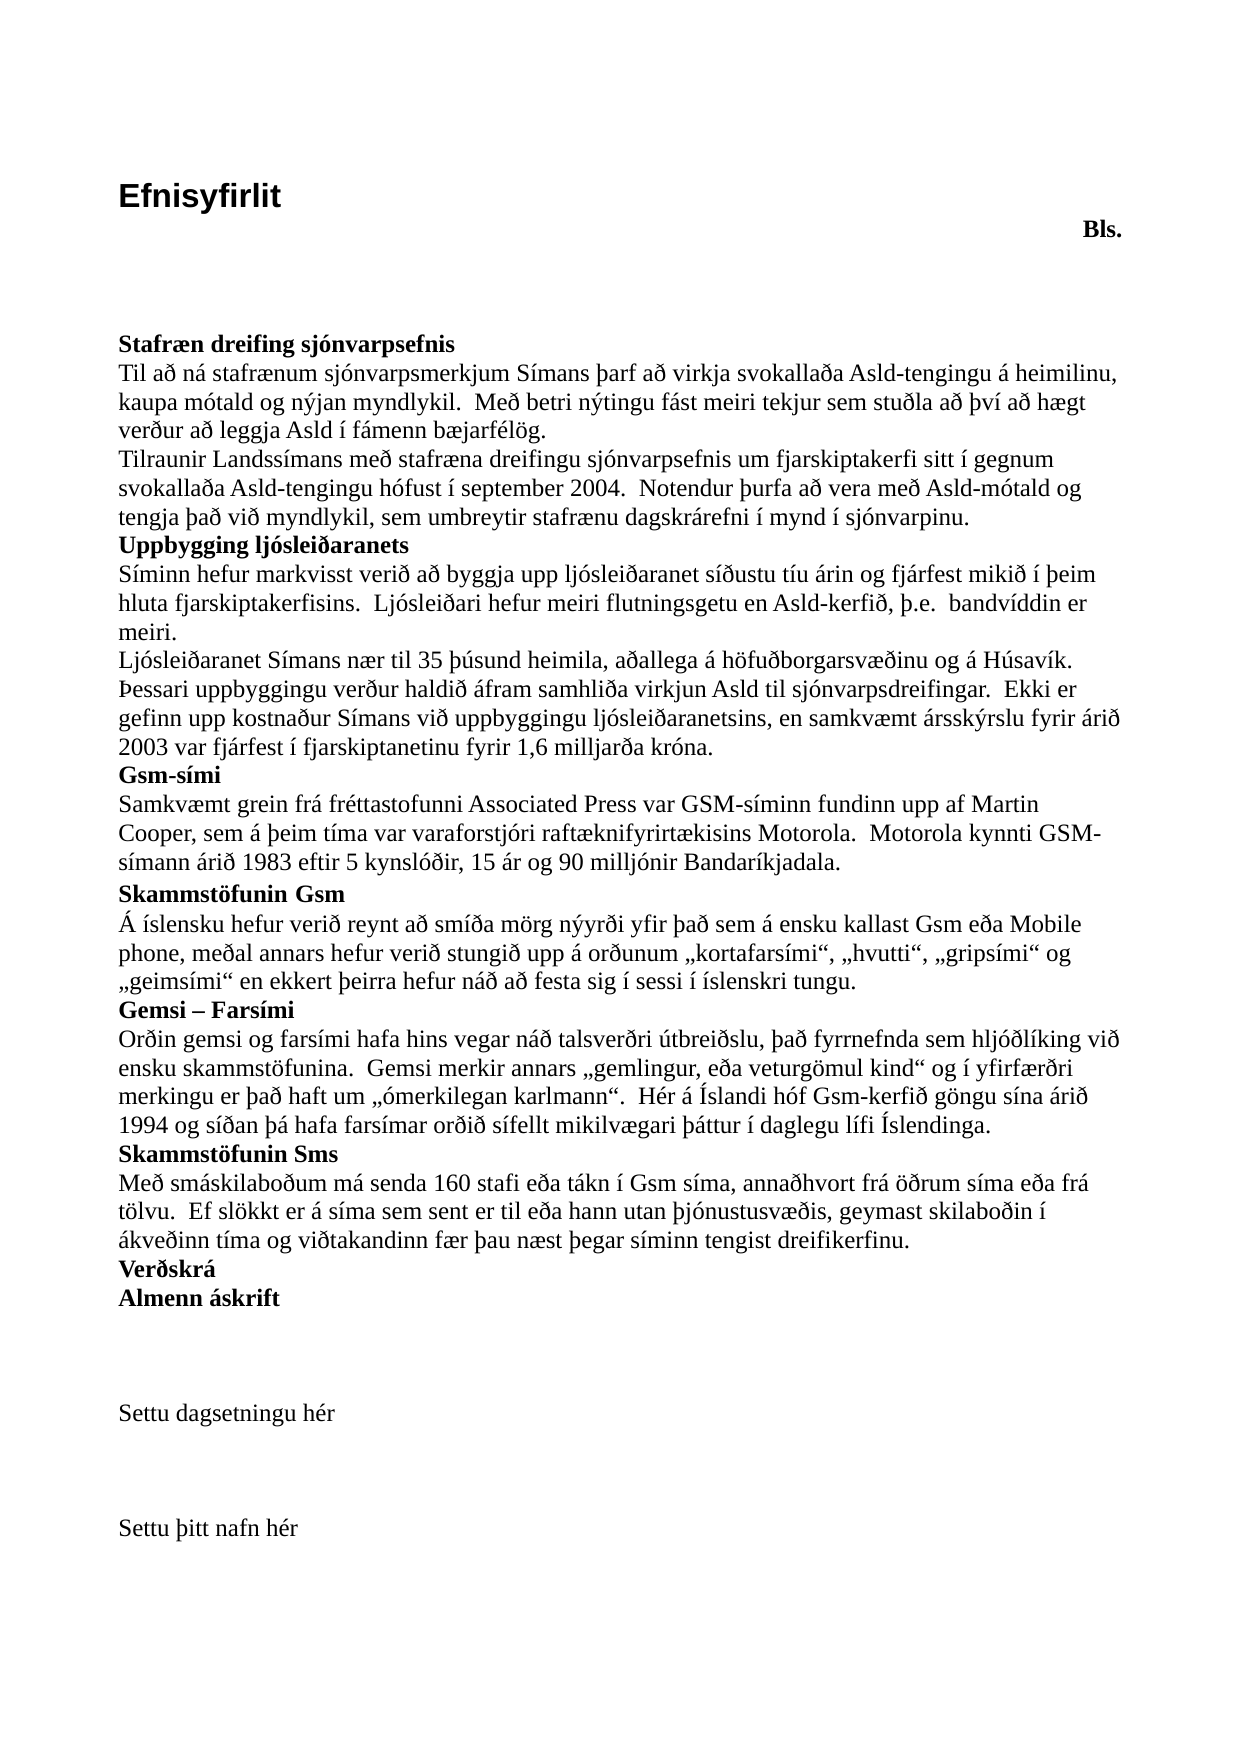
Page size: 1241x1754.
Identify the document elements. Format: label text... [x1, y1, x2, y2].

text Almenn áskrift [118, 1283, 1122, 1311]
text Gemsi – Farsími [118, 995, 1122, 1024]
text Samkvæmt grein frá fréttastofunni Associated Press var GSM-síminn fundinn upp af Martin Cooper, sem á þeim tíma var varaforstjóri raftæknifyrirtækisins Motorola. Motorola kynnti GSM-símann árið 1983 eftir 5 kynslóðir, 15 ár og 90 milljónir Bandaríkjadala. [118, 789, 1122, 875]
text Tilraunir Landssímans með stafræna dreifingu sjónvarpsefnis um fjarskiptakerfi sitt í gegnum svokallaða Asld-tengingu hófust í september 2004. Notendur þurfa að vera með Asld-mótald og tengja það við myndlykil, sem umbreytir stafrænu dagskrárefni í mynd í sjónvarpinu. [118, 444, 1122, 530]
text Bls. [118, 214, 1122, 243]
text Til að ná stafrænum sjónvarpsmerkjum Símans þarf að virkja svokallaða Asld-tengingu á heimilinu, kaupa mótald og nýjan myndlykil. Með betri nýtingu fást meiri tekjur sem stuðla að því að hægt verður að leggja Asld í fámenn bæjarfélög. [118, 358, 1122, 444]
text Settu þitt nafn hér [118, 1513, 1122, 1541]
text Settu dagsetningu hér [118, 1398, 1122, 1426]
text Skammstöfunin Sms [118, 1139, 1122, 1168]
text Með smáskilaboðum má senda 160 stafi eða tákn í Gsm síma, annaðhvort frá öðrum síma eða frá tölvu. Ef slökkt er á síma sem sent er til eða hann utan þjónustusvæðis, geymast skilaboðin í ákveðinn tíma og viðtakandinn fær þau næst þegar síminn tengist dreifikerfinu. [118, 1168, 1122, 1254]
text Stafræn dreifing sjónvarpsefnis [118, 329, 1122, 358]
text Verðskrá [118, 1254, 1122, 1283]
text Orðin gemsi og farsími hafa hins vegar náð talsverðri útbreiðslu, það fyrrnefnda sem hljóðlíking við ensku skammstöfunina. Gemsi merkir annars „gemlingur, eða veturgömul kind“ og í yfirfærðri merkingu er það haft um „ómerkilegan karlmann“. Hér á Íslandi hóf Gsm-kerfið göngu sína árið 1994 og síðan þá hafa farsímar orðið sífellt mikilvægari þáttur í daglegu lífi Íslendinga. [118, 1024, 1122, 1139]
text Á íslensku hefur verið reynt að smíða mörg nýyrði yfir það sem á ensku kallast Gsm eða Mobile phone, meðal annars hefur verið stungið upp á orðunum „kortafarsími“, „hvutti“, „gripsími“ og „geimsími“ en ekkert þeirra hefur náð að festa sig í sessi í íslenskri tungu. [118, 909, 1122, 995]
text Skammstöfunin Gsm [118, 875, 1122, 909]
text Gsm-sími [118, 760, 1122, 789]
text Ljósleiðaranet Símans nær til 35 þúsund heimila, aðallega á höfuðborgarsvæðinu og á Húsavík. Þessari uppbyggingu verður haldið áfram samhliða virkjun Asld til sjónvarpsdreifingar. Ekki er gefinn upp kostnaður Símans við uppbyggingu ljósleiðaranetsins, en samkvæmt ársskýrslu fyrir árið 2003 var fjárfest í fjarskiptanetinu fyrir 1,6 milljarða króna. [118, 645, 1122, 760]
text Síminn hefur markvisst verið að byggja upp ljósleiðaranet síðustu tíu árin og fjárfest mikið í þeim hluta fjarskiptakerfisins. Ljósleiðari hefur meiri flutningsgetu en Asld-kerfið, þ.e. bandvíddin er meiri. [118, 559, 1122, 645]
text Uppbygging ljósleiðaranets [118, 530, 1122, 559]
text Efnisyfirlit [118, 176, 1122, 214]
